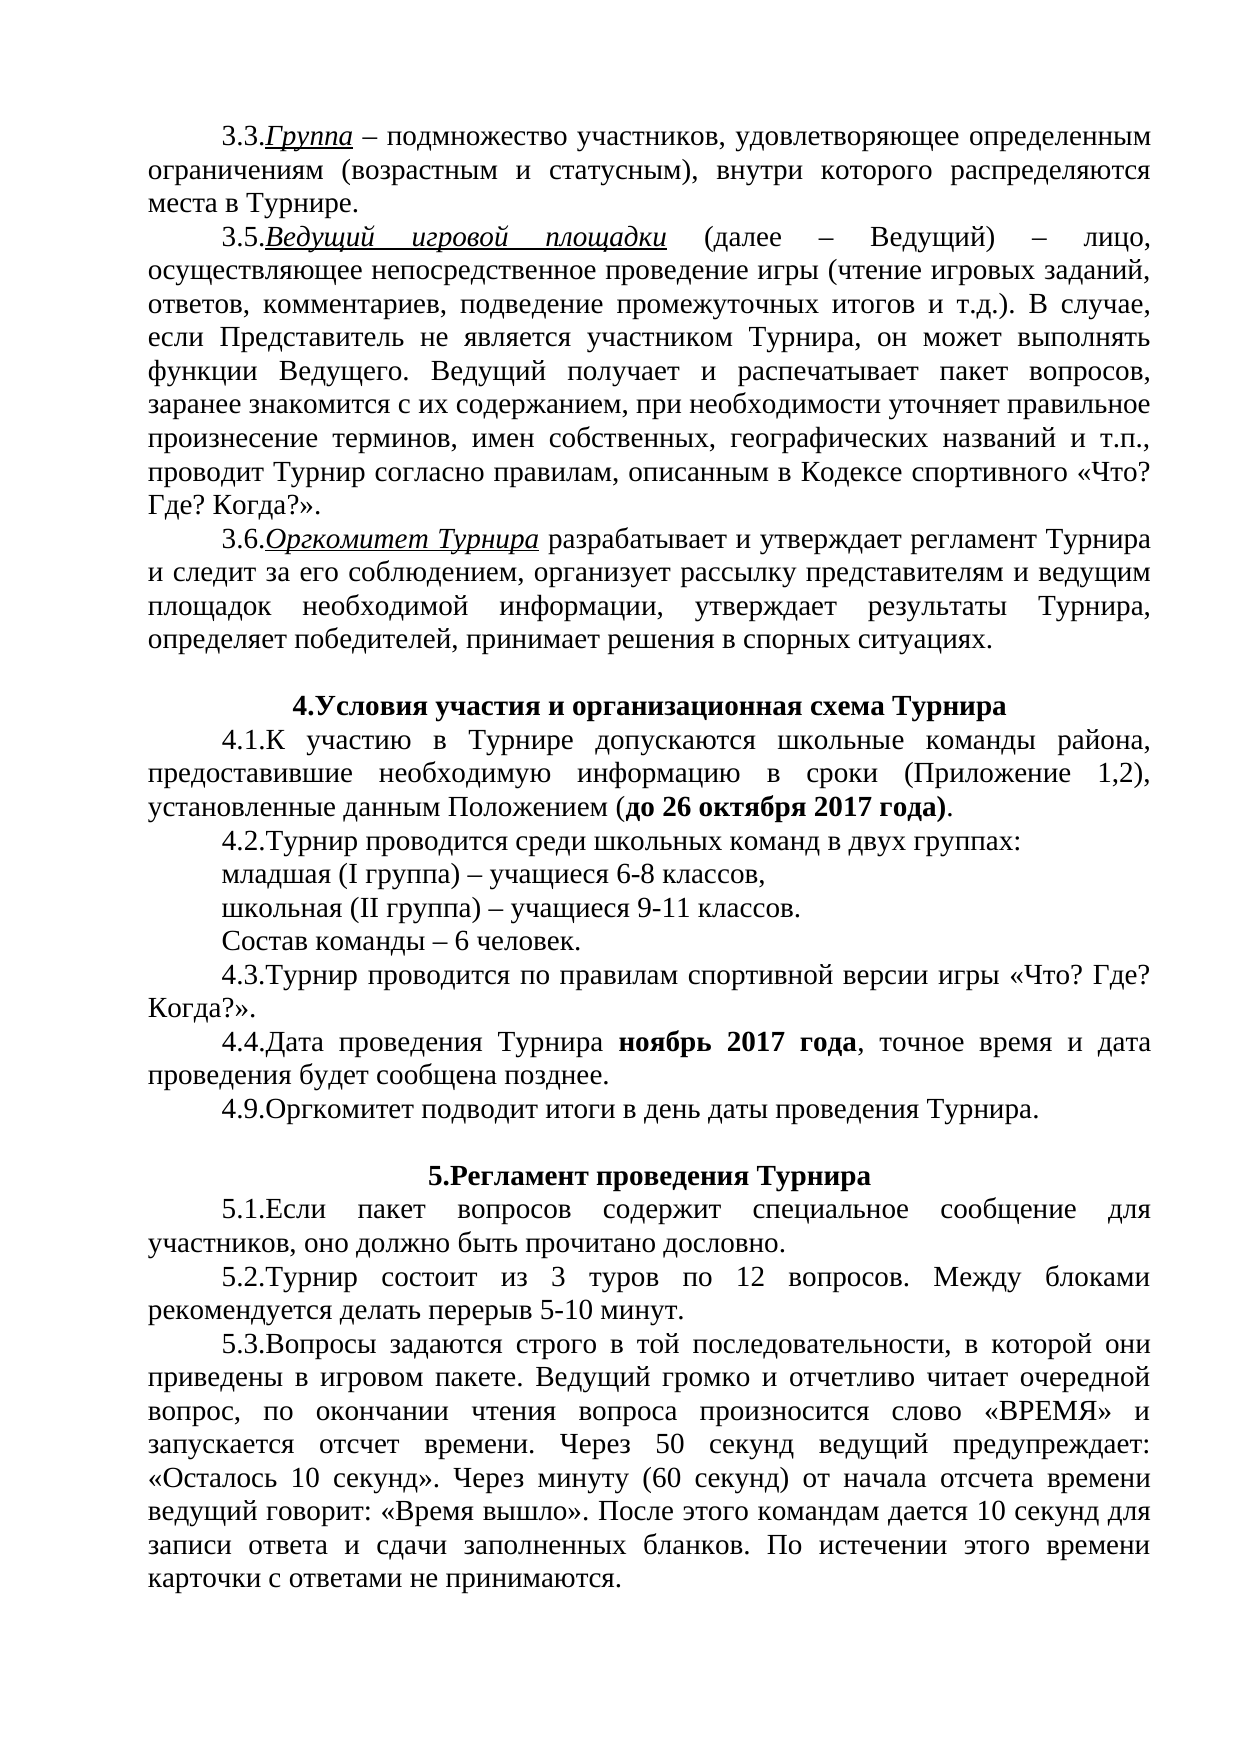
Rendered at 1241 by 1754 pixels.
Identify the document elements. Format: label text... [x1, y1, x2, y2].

text 5.2.Турнир состоит из 3 туров по 12 вопросов. Между блоками рекомендуется делать перерыв 5-10 минут. [148, 1259, 1152, 1326]
text Состав команды – 6 человек. [148, 923, 1152, 957]
text 5.Регламент проведения Турнира [148, 1158, 1152, 1192]
text 4.Условия участия и организационная схема Турнира [148, 688, 1152, 722]
text 5.1.Если пакет вопросов содержит специальное сообщение для участников, оно должно быть прочитано дословно. [148, 1192, 1152, 1259]
text 5.3.Вопросы задаются строго в той последовательности, в которой они приведены в игровом пакете. Ведущий громко и отчетливо читает очередной вопрос, по окончании чтения вопроса произносится слово «ВРЕМЯ» и запускается отсчет времени. Через 50 секунд ведущий предупреждает: «Осталось 10 секунд». Через минуту (60 секунд) от начала отсчета времени ведущий говорит: «Время вышло». После этого командам дается 10 секунд для записи ответа и сдачи заполненных бланков. По истечении этого времени карточки с ответами не принимаются. [148, 1326, 1152, 1594]
text младшая (I группа) – учащиеся 6-8 классов, [148, 856, 1152, 890]
text 4.4.Дата проведения Турнира ноябрь 2017 года, точное время и дата проведения будет сообщена позднее. [148, 1024, 1152, 1091]
text 4.1.К участию в Турнире допускаются школьные команды района, предоставившие необходимую информацию в сроки (Приложение 1,2), установленные данным Положением (до 26 октября 2017 года). [148, 722, 1152, 823]
text 4.2.Турнир проводится среди школьных команд в двух группах: [148, 823, 1152, 856]
text 4.3.Турнир проводится по правилам спортивной версии игры «Что? Где? Когда?». [148, 957, 1152, 1024]
text 4.9.Оргкомитет подводит итоги в день даты проведения Турнира. [148, 1091, 1152, 1124]
text 3.5.Ведущий игровой площадки (далее – Ведущий) – лицо, осуществляющее непосредственное проведение игры (чтение игровых заданий, ответов, комментариев, подведение промежуточных итогов и т.д.). В случае, если Представитель не является участником Турнира, он может выполнять функции Ведущего. Ведущий получает и распечатывает пакет вопросов, заранее знакомится с их содержанием, при необходимости уточняет правильное произнесение терминов, имен собственных, географических названий и т.п., проводит Турнир согласно правилам, описанным в Кодексе спортивного «Что? Где? Когда?». [148, 219, 1152, 521]
text 3.3.Группа – подмножество участников, удовлетворяющее определенным ограничениям (возрастным и статусным), внутри которого распределяются места в Турнире. [148, 118, 1152, 219]
text школьная (II группа) – учащиеся 9-11 классов. [148, 890, 1152, 923]
text 3.6.Оргкомитет Турнира разрабатывает и утверждает регламент Турнира и следит за его соблюдением, организует рассылку представителям и ведущим площадок необходимой информации, утверждает результаты Турнира, определяет победителей, принимает решения в спорных ситуациях. [148, 521, 1152, 655]
